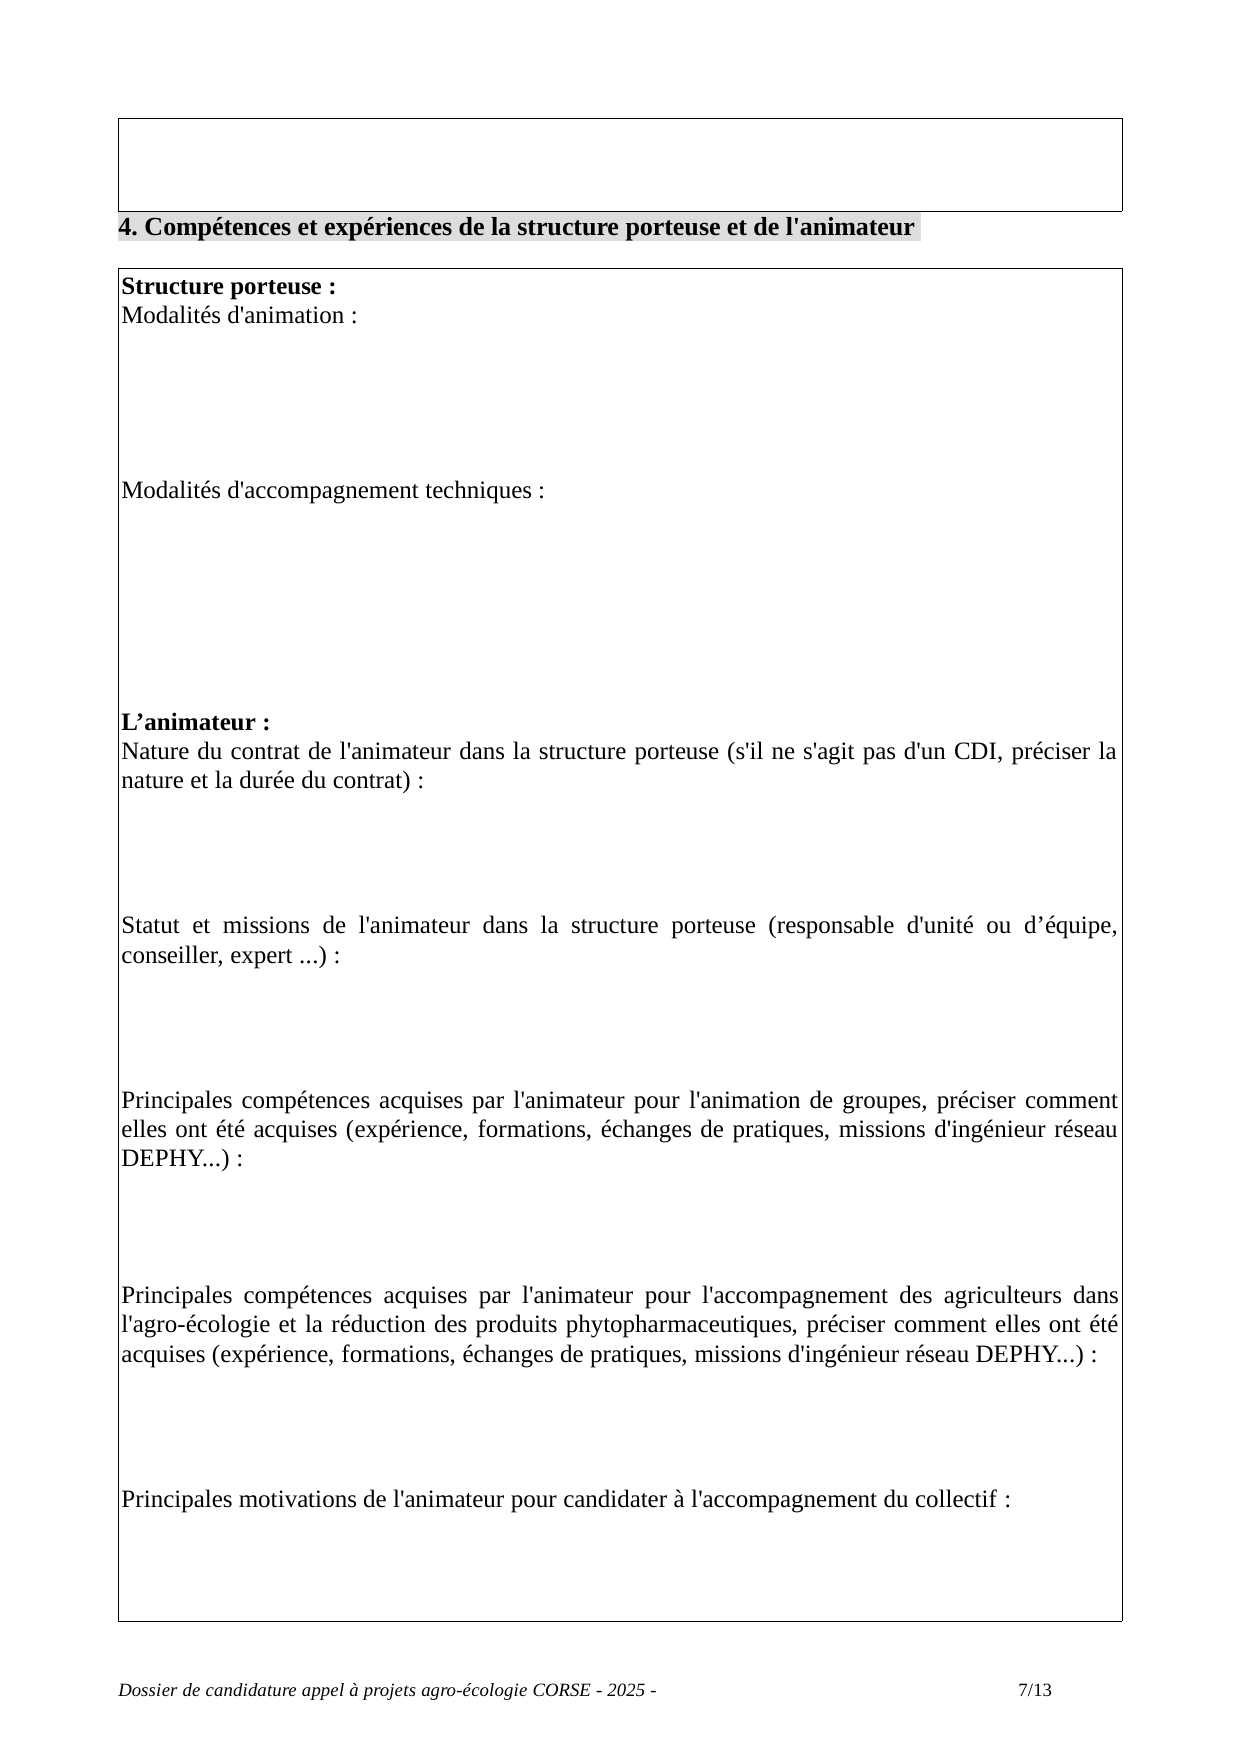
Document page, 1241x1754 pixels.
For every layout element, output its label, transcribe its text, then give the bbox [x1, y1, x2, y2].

text Modalités d'accompagnement techniques : [119, 471, 1122, 503]
text Principales compétences acquises par l'animateur pour l'animation de groupes, préciser comment elles ont été acquises (expérience, formations, échanges de pratiques, missions d'ingénieur réseau DEPHY...) : [119, 1082, 1122, 1172]
text Principales motivations de l'animateur pour candidater à l'accompagnement du collectif : [119, 1481, 1122, 1513]
text 4. Compétences et expériences de la structure porteuse et de l'animateur [118, 212, 1122, 241]
text Nature du contrat de l'animateur dans la structure porteuse (s'il ne s'agit pas d'un CDI, préciser la nature et la durée du contrat) : [119, 733, 1122, 794]
text L’animateur : [119, 704, 1122, 733]
text Modalités d'animation : [119, 297, 1122, 329]
text Principales compétences acquises par l'animateur pour l'accompagnement des agriculteurs dans l'agro-écologie et la réduction des produits phytopharmaceutiques, préciser comment elles ont été acquises (expérience, formations, échanges de pratiques, missions d'ingénieur réseau DEPHY...) : [119, 1277, 1122, 1367]
text Structure porteuse : [119, 269, 1122, 297]
text Statut et missions de l'animateur dans la structure porteuse (responsable d'unité ou d’équipe, conseiller, expert ...) : [119, 907, 1122, 968]
